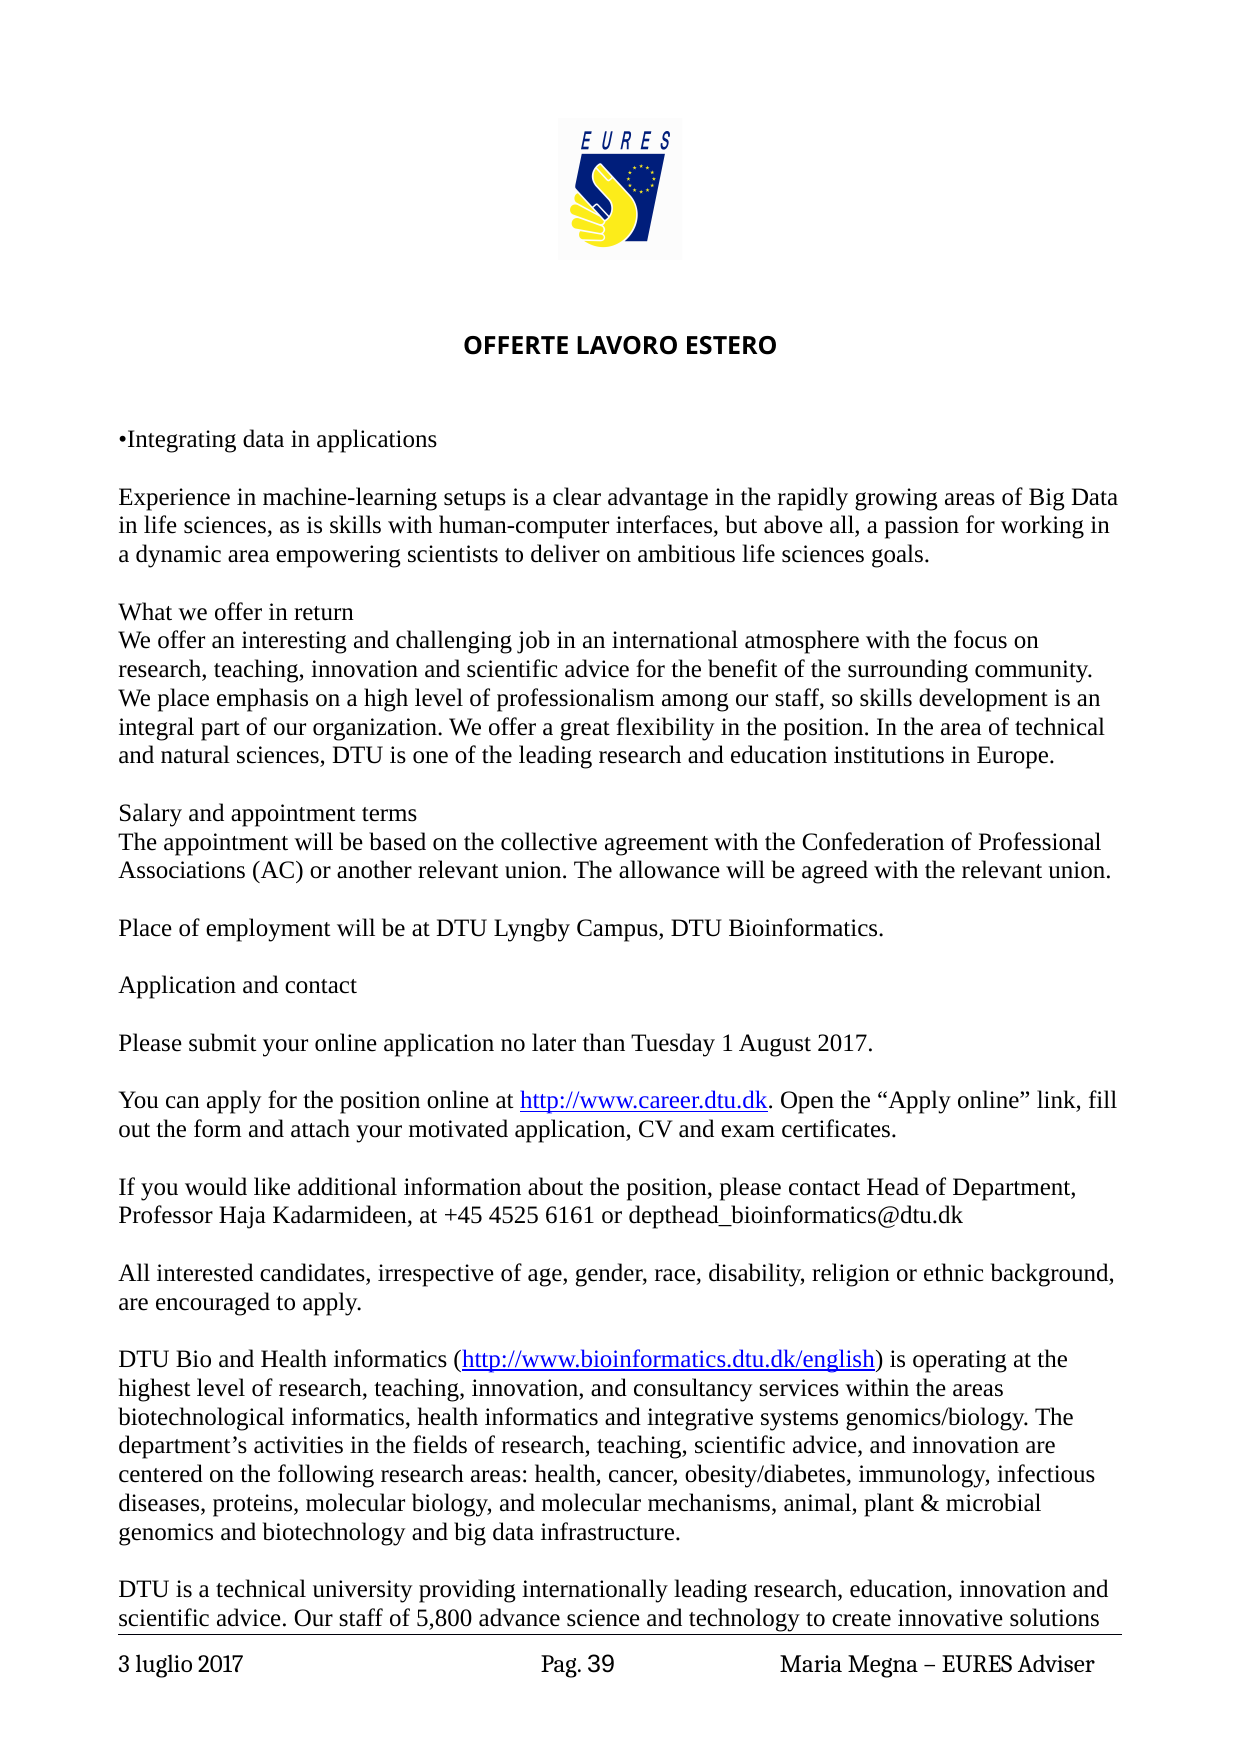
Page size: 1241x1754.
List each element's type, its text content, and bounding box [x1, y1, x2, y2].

text •Integrating data in applications Experience in machine-learning setups is a clear advantage in the rapidly growing areas of Big Data in life sciences, as is skills with human-computer interfaces, but above all, a passion for working in a dynamic area empowering scientists to deliver on ambitious life sciences goals. What we offer in return We offer an interesting and challenging job in an international atmosphere with the focus on research, teaching, innovation and scientific advice for the benefit of the surrounding community. We place emphasis on a high level of professionalism among our staff, so skills development is an integral part of our organization. We offer a great flexibility in the position. In the area of technical and natural sciences, DTU is one of the leading research and education institutions in Europe. Salary and appointment terms The appointment will be based on the collective agreement with the Confederation of Professional Associations (AC) or another relevant union. The allowance will be agreed with the relevant union. Place of employment will be at DTU Lyngby Campus, DTU Bioinformatics. Application and contact Please submit your online application no later than Tuesday 1 August 2017. You can apply for the position online at http://www.career.dtu.dk. Open the “Apply online” link, fill out the form and attach your motivated application, CV and exam certificates. If you would like additional information about the position, please contact Head of Department, Professor Haja Kadarmideen, at +45 4525 6161 or depthead_bioinformatics@dtu.dk All interested candidates, irrespective of age, gender, race, disability, religion or ethnic background, are encouraged to apply. DTU Bio and Health informatics (http://www.bioinformatics.dtu.dk/english) is operating at the highest level of research, teaching, innovation, and consultancy services within the areas biotechnological informatics, health informatics and integrative systems genomics/biology. The department’s activities in the fields of research, teaching, scientific advice, and innovation are centered on the following research areas: health, cancer, obesity/diabetes, immunology, infectious diseases, proteins, molecular biology, and molecular mechanisms, animal, plant & microbial genomics and biotechnology and big data infrastructure. DTU is a technical university providing internationally leading research, education, innovation and scientific advice. Our staff of 5,800 advance science and technology to create innovative solutions [118, 424, 1122, 1634]
picture [557, 118, 683, 260]
